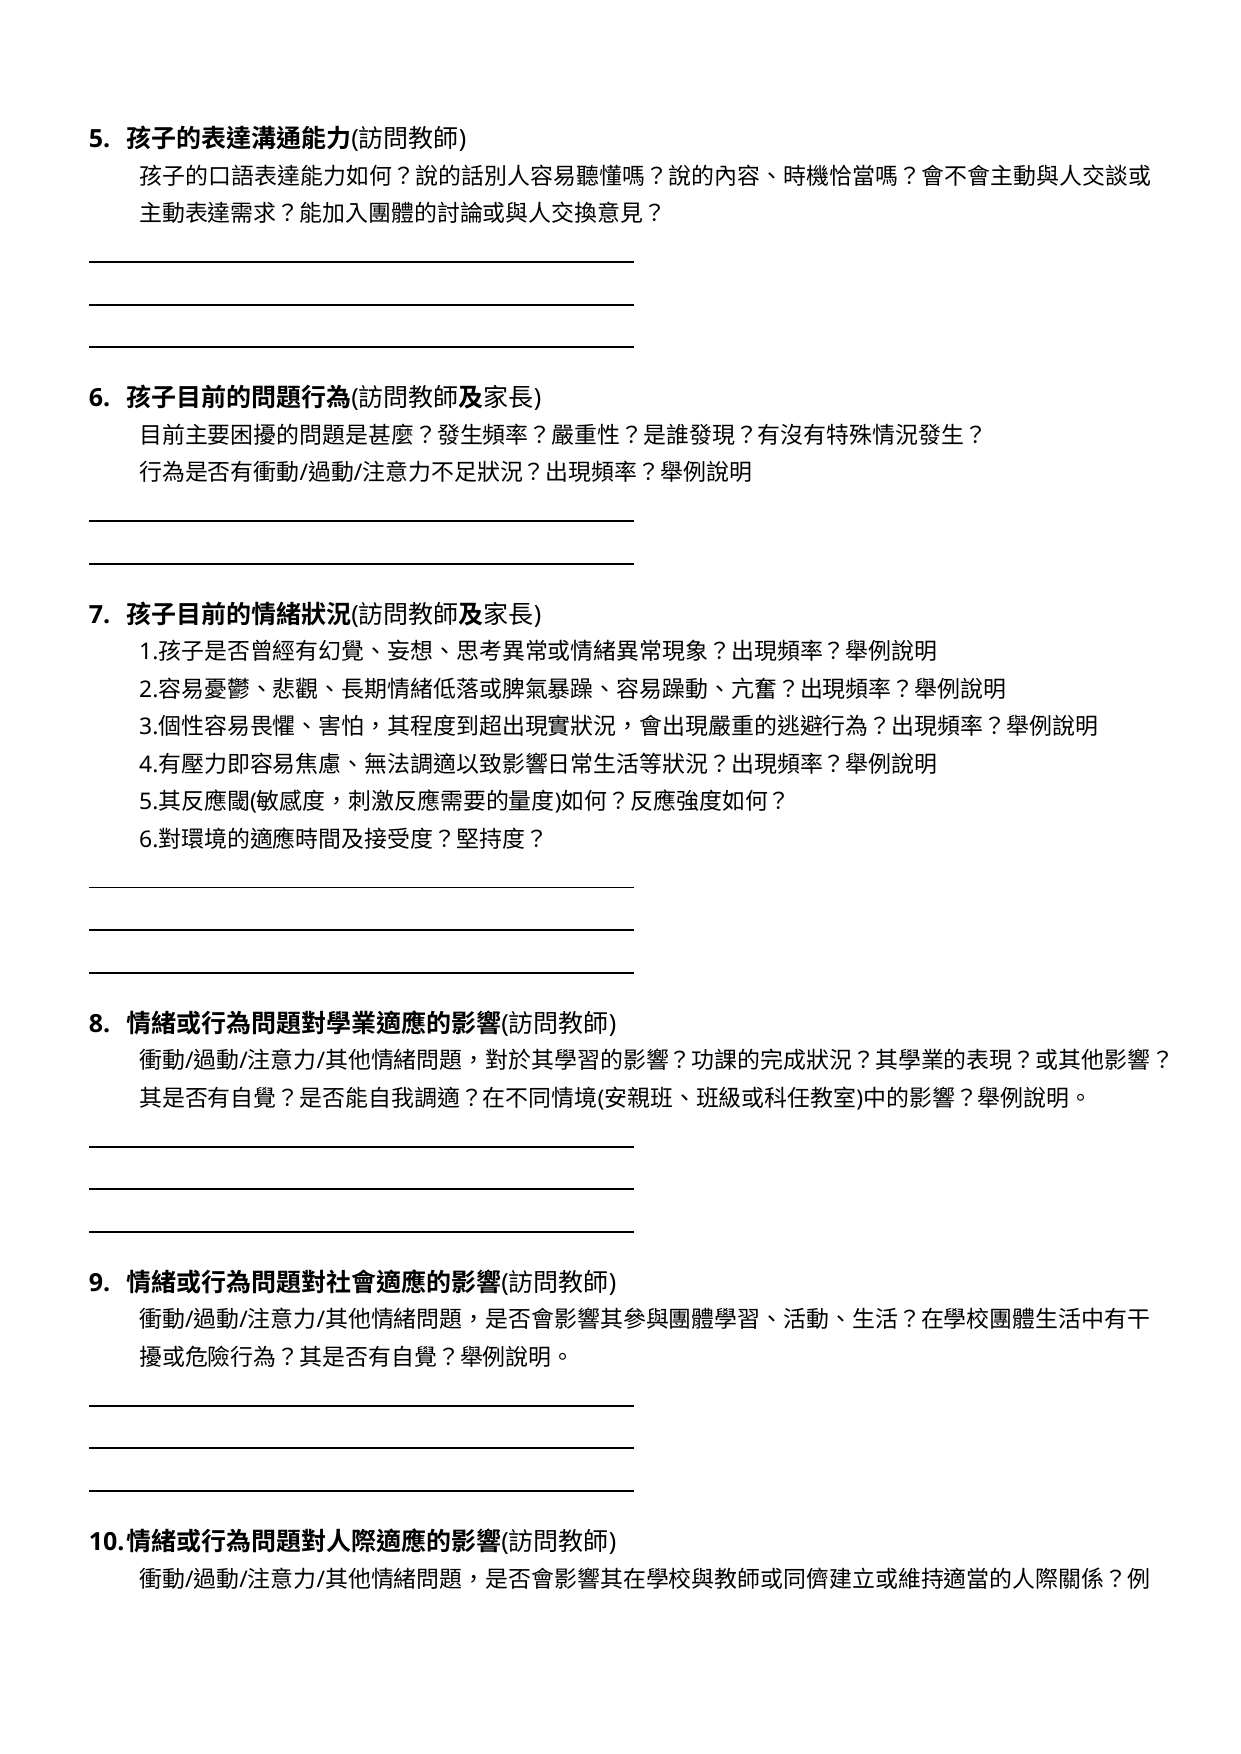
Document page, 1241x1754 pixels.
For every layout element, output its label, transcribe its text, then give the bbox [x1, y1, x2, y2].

text 行為是否有衝動/過動/注意力不足狀況？出現頻率？舉例說明 [139, 452, 1152, 490]
text 5.其反應閾(敏感度，刺激反應需要的量度)如何？反應強度如何？ [139, 781, 1152, 819]
list 情緒或行為問題對學業適應的影響(訪問教師) [89, 1003, 1152, 1040]
text 2.容易憂鬱、悲觀、長期情緒低落或脾氣暴躁、容易躁動、亢奮？出現頻率？舉例說明 [139, 669, 1152, 706]
list 情緒或行為問題對社會適應的影響(訪問教師) [89, 1262, 1152, 1299]
text 4.有壓力即容易焦慮、無法調適以致影響日常生活等狀況？出現頻率？舉例說明 [139, 744, 1152, 781]
text 衝動/過動/注意力/其他情緒問題，對於其學習的影響？功課的完成狀況？其學業的表現？或其他影響？其是否有自覺？是否能自我調適？在不同情境(安親班、班級或科任教室)中的影響？舉例說明。 [139, 1040, 1152, 1115]
list 情緒或行為問題對人際適應的影響(訪問教師) [89, 1521, 1152, 1558]
list 孩子的表達溝通能力(訪問教師) [89, 118, 1152, 156]
list 孩子目前的問題行為(訪問教師及家長) [89, 377, 1152, 415]
text 6.對環境的適應時間及接受度？堅持度？ [139, 819, 1152, 856]
text 孩子的口語表達能力如何？說的話別人容易聽懂嗎？說的內容、時機恰當嗎？會不會主動與人交談或主動表達需求？能加入團體的討論或與人交換意見？ [139, 156, 1152, 231]
text 衝動/過動/注意力/其他情緒問題，是否會影響其參與團體學習、活動、生活？在學校團體生活中有干擾或危險行為？其是否有自覺？舉例說明。 [139, 1299, 1152, 1374]
text 衝動/過動/注意力/其他情緒問題，是否會影響其在學校與教師或同儕建立或維持適當的人際關係？例 [139, 1558, 1152, 1596]
text 1.孩子是否曾經有幻覺、妄想、思考異常或情緒異常現象？出現頻率？舉例說明 [139, 631, 1152, 669]
text 目前主要困擾的問題是甚麼？發生頻率？嚴重性？是誰發現？有沒有特殊情況發生？ [139, 415, 1152, 452]
text 3.個性容易畏懼、害怕，其程度到超出現實狀況，會出現嚴重的逃避行為？出現頻率？舉例說明 [139, 706, 1152, 744]
list 孩子目前的情緒狀況(訪問教師及家長) [89, 594, 1152, 631]
